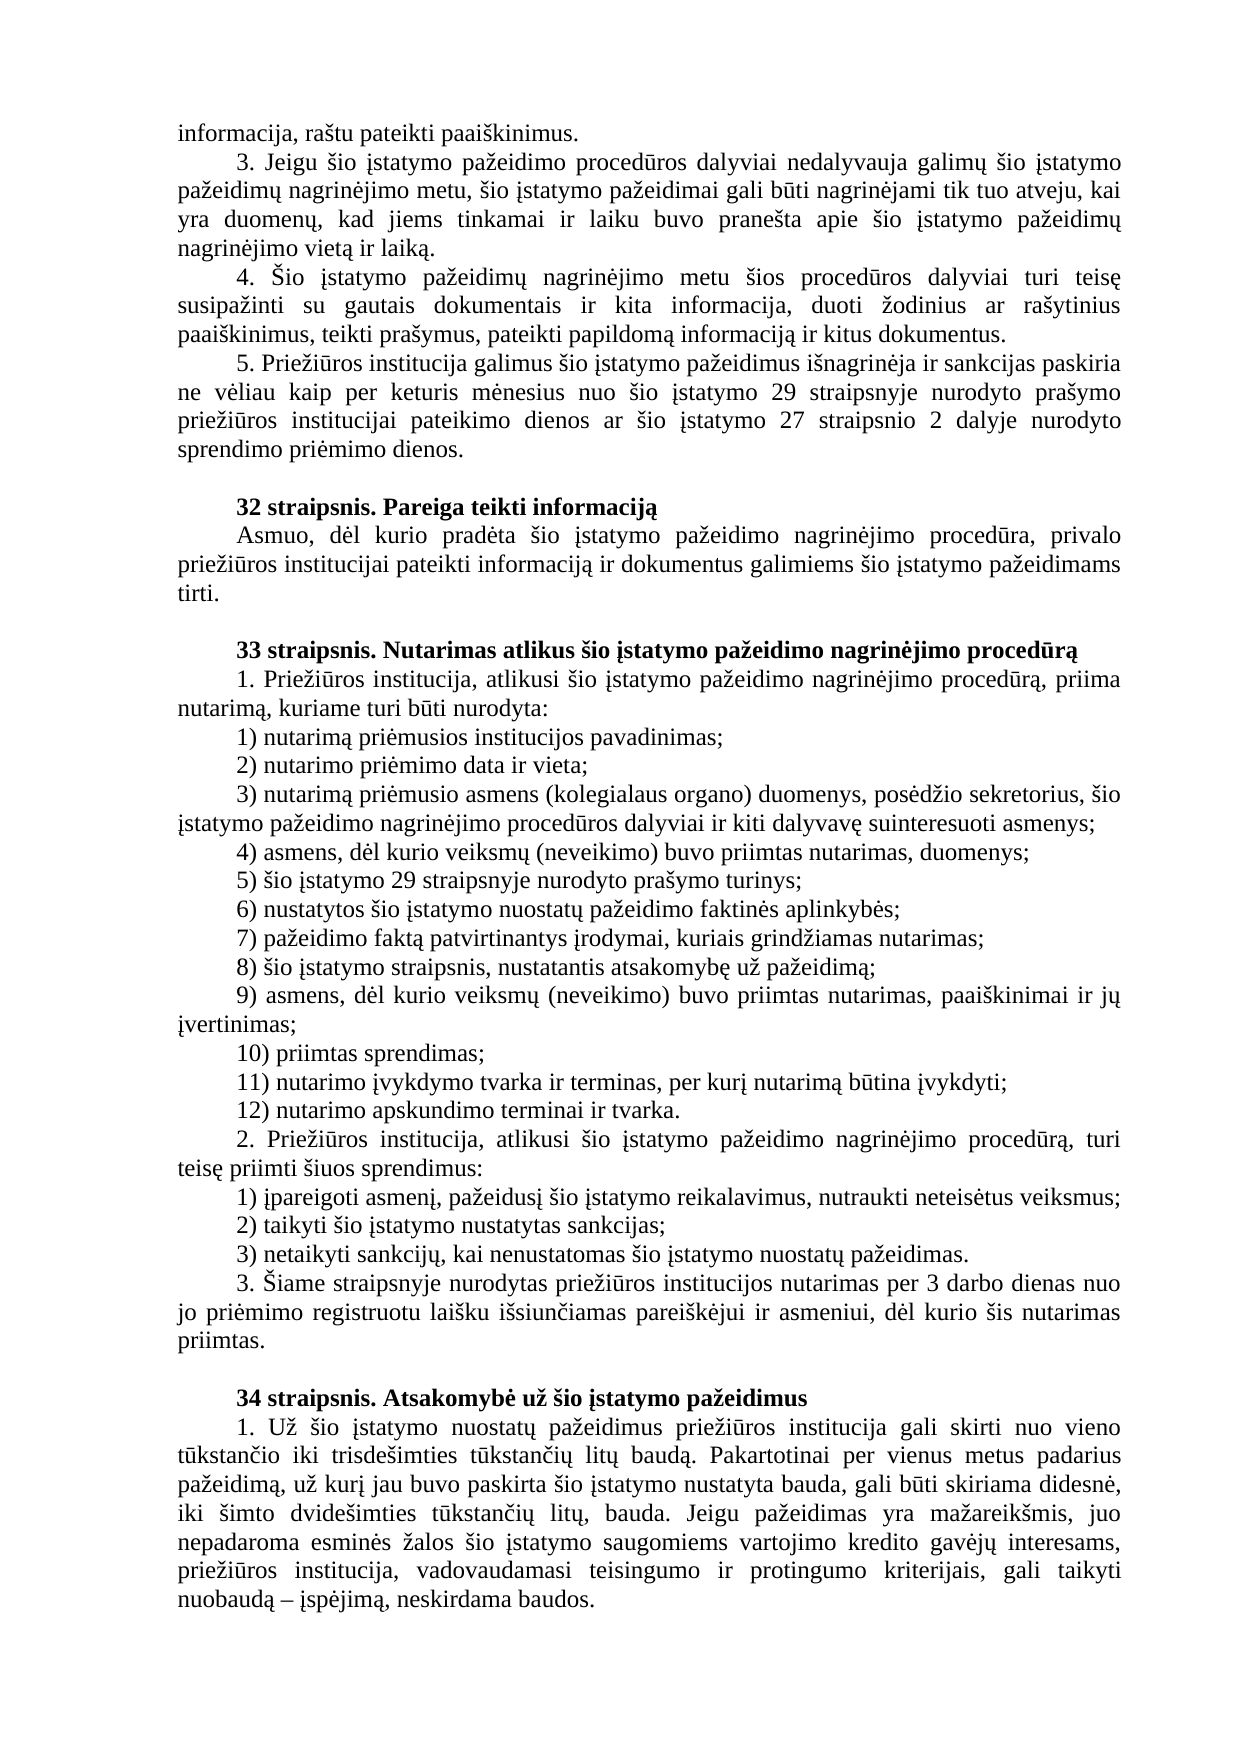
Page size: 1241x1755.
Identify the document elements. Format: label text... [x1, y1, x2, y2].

text 4. Šio įstatymo pažeidimų nagrinėjimo metu šios procedūros dalyviai turi teisę susipažinti su gautais dokumentais ir kita informacija, duoti žodinius ar rašytinius paaiškinimus, teikti prašymus, pateikti papildomą informaciją ir kitus dokumentus. [177, 262, 1122, 348]
text 2) taikyti šio įstatymo nustatytas sankcijas; [177, 1211, 1122, 1239]
text 1) įpareigoti asmenį, pažeidusį šio įstatymo reikalavimus, nutraukti neteisėtus veiksmus; [177, 1182, 1122, 1211]
text 11) nutarimo įvykdymo tvarka ir terminas, per kurį nutarimą būtina įvykdyti; [177, 1067, 1122, 1096]
text 2) nutarimo priėmimo data ir vieta; [177, 751, 1122, 779]
text 7) pažeidimo faktą patvirtinantys įrodymai, kuriais grindžiamas nutarimas; [177, 923, 1122, 952]
text 3. Jeigu šio įstatymo pažeidimo procedūros dalyviai nedalyvauja galimų šio įstatymo pažeidimų nagrinėjimo metu, šio įstatymo pažeidimai gali būti nagrinėjami tik tuo atveju, kai yra duomenų, kad jiems tinkamai ir laiku buvo pranešta apie šio įstatymo pažeidimų nagrinėjimo vietą ir laiką. [177, 147, 1122, 262]
text 5) šio įstatymo 29 straipsnyje nurodyto prašymo turinys; [177, 866, 1122, 894]
text 8) šio įstatymo straipsnis, nustatantis atsakomybę už pažeidimą; [177, 952, 1122, 981]
text 32 straipsnis. Pareiga teikti informaciją [236, 492, 1122, 521]
text 4) asmens, dėl kurio veiksmų (neveikimo) buvo priimtas nutarimas, duomenys; [177, 837, 1122, 866]
text 1. Už šio įstatymo nuostatų pažeidimus priežiūros institucija gali skirti nuo vieno tūkstančio iki trisdešimties tūkstančių litų baudą. Pakartotinai per vienus metus padarius pažeidimą, už kurį jau buvo paskirta šio įstatymo nustatyta bauda, gali būti skiriama didesnė, iki šimto dvidešimties tūkstančių litų, bauda. Jeigu pažeidimas yra mažareikšmis, juo nepadaroma esminės žalos šio įstatymo saugomiems vartojimo kredito gavėjų interesams, priežiūros institucija, vadovaudamasi teisingumo ir protingumo kriterijais, gali taikyti nuobaudą – įspėjimą, neskirdama baudos. [177, 1412, 1122, 1613]
text 2. Priežiūros institucija, atlikusi šio įstatymo pažeidimo nagrinėjimo procedūrą, turi teisę priimti šiuos sprendimus: [177, 1124, 1122, 1182]
text 33 straipsnis. Nutarimas atlikus šio įstatymo pažeidimo nagrinėjimo procedūrą [236, 636, 1122, 664]
text Asmuo, dėl kurio pradėta šio įstatymo pažeidimo nagrinėjimo procedūra, privalo priežiūros institucijai pateikti informaciją ir dokumentus galimiems šio įstatymo pažeidimams tirti. [177, 521, 1122, 607]
text 1) nutarimą priėmusios institucijos pavadinimas; [177, 722, 1122, 751]
text 3. Šiame straipsnyje nurodytas priežiūros institucijos nutarimas per 3 darbo dienas nuo jo priėmimo registruotu laišku išsiunčiamas pareiškėjui ir asmeniui, dėl kurio šis nutarimas priimtas. [177, 1268, 1122, 1354]
text informacija, raštu pateikti paaiškinimus. [177, 118, 1122, 147]
text 12) nutarimo apskundimo terminai ir tvarka. [177, 1096, 1122, 1124]
text 1. Priežiūros institucija, atlikusi šio įstatymo pažeidimo nagrinėjimo procedūrą, priima nutarimą, kuriame turi būti nurodyta: [177, 664, 1122, 722]
text 9) asmens, dėl kurio veiksmų (neveikimo) buvo priimtas nutarimas, paaiškinimai ir jų įvertinimas; [177, 981, 1122, 1038]
text 3) nutarimą priėmusio asmens (kolegialaus organo) duomenys, posėdžio sekretorius, šio įstatymo pažeidimo nagrinėjimo procedūros dalyviai ir kiti dalyvavę suinteresuoti asmenys; [177, 779, 1122, 837]
text 34 straipsnis. Atsakomybė už šio įstatymo pažeidimus [236, 1383, 1122, 1412]
text 10) priimtas sprendimas; [177, 1038, 1122, 1067]
text 6) nustatytos šio įstatymo nuostatų pažeidimo faktinės aplinkybės; [177, 894, 1122, 923]
text 5. Priežiūros institucija galimus šio įstatymo pažeidimus išnagrinėja ir sankcijas paskiria ne vėliau kaip per keturis mėnesius nuo šio įstatymo 29 straipsnyje nurodyto prašymo priežiūros institucijai pateikimo dienos ar šio įstatymo 27 straipsnio 2 dalyje nurodyto sprendimo priėmimo dienos. [177, 348, 1122, 463]
text 3) netaikyti sankcijų, kai nenustatomas šio įstatymo nuostatų pažeidimas. [177, 1239, 1122, 1268]
